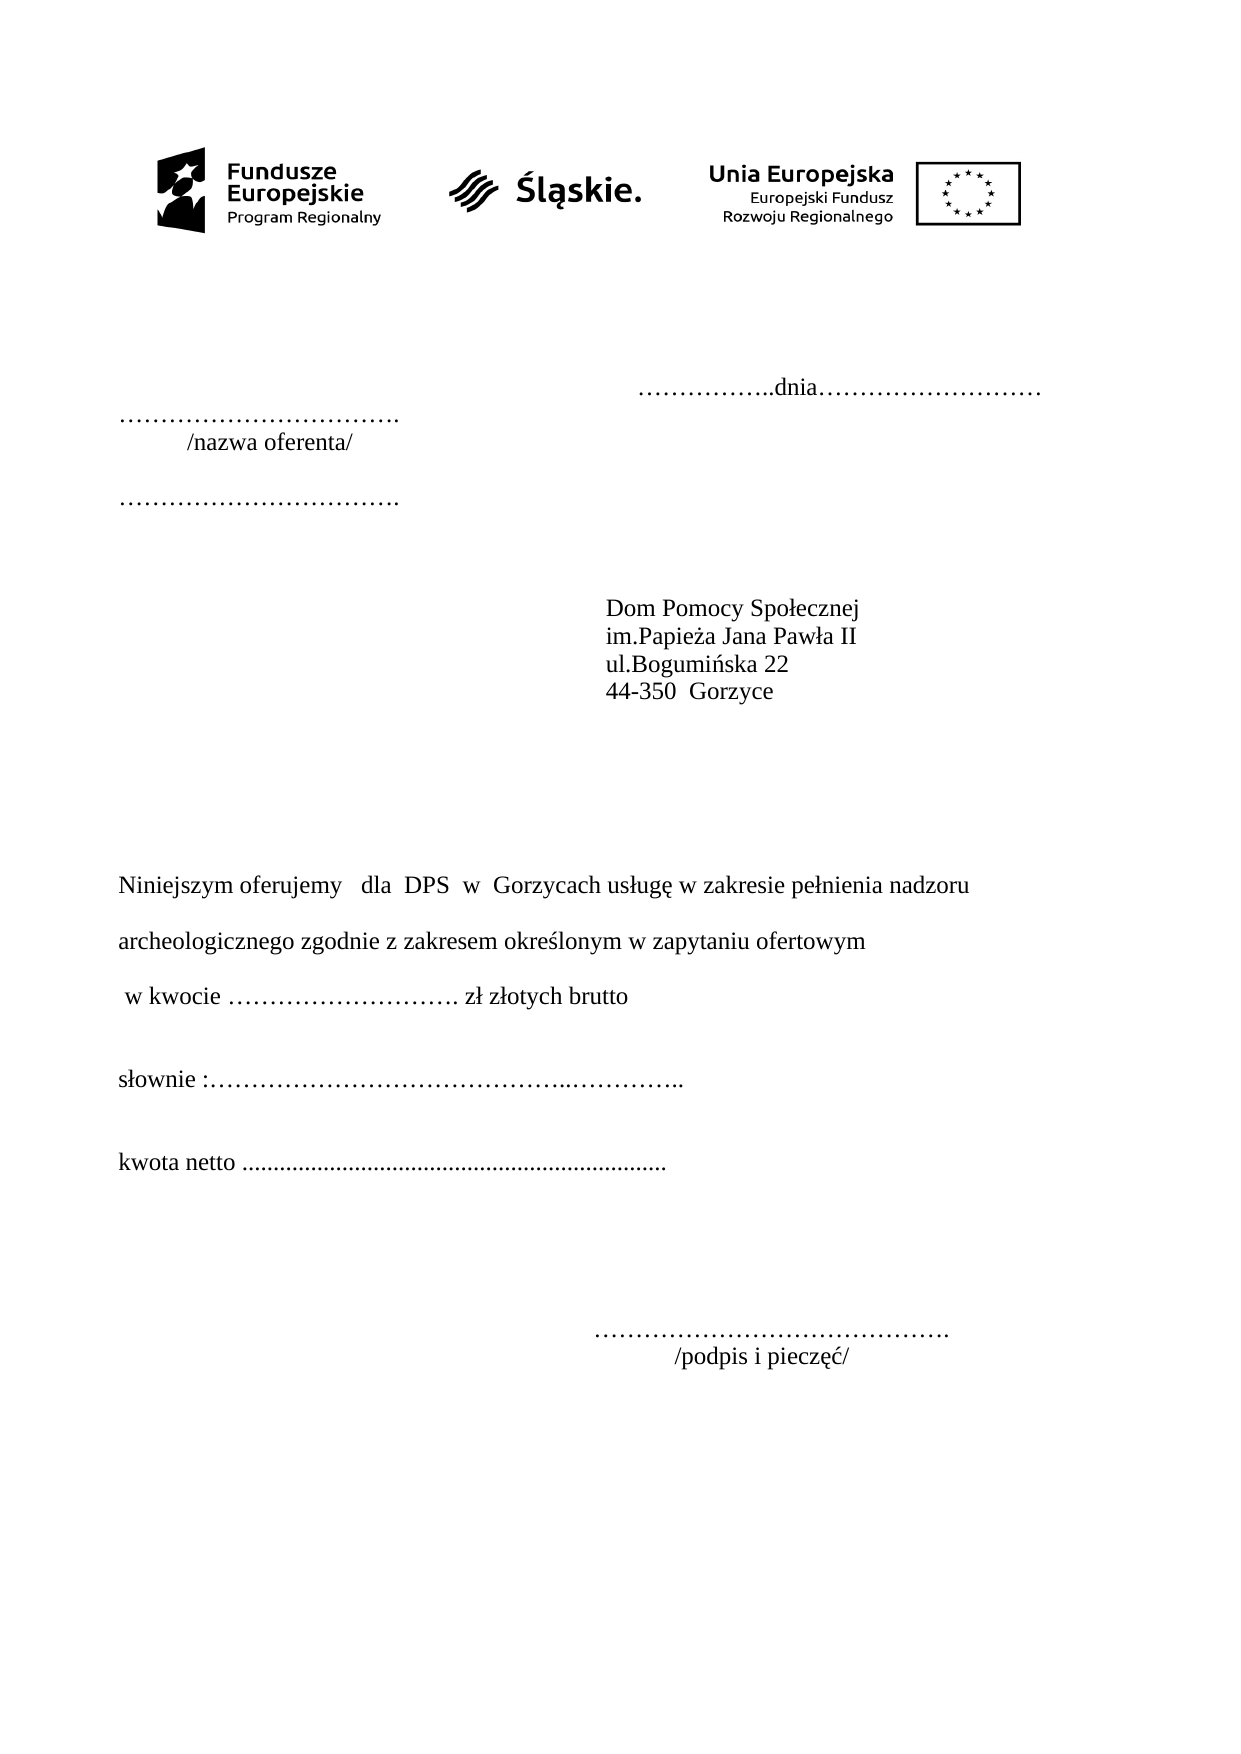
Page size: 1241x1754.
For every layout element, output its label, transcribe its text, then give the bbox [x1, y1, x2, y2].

text archeologicznego zgodnie z zakresem określonym w zapytaniu ofertowym [118, 927, 1122, 954]
text ……………………………. [118, 400, 1122, 428]
text słownie :……………………………………..………….. [118, 1065, 1122, 1093]
text ……………..dnia……………………… [118, 373, 1122, 400]
text kwota netto .................................................................... [118, 1148, 1122, 1176]
text ……………………………………. [118, 1315, 1122, 1342]
text ul.Bogumińska 22 [118, 650, 1122, 677]
text /nazwa oferenta/ [118, 428, 1122, 456]
text w kwocie ………………………. zł złotych brutto [118, 982, 1122, 1010]
text im.Papieża Jana Pawła II [118, 622, 1122, 650]
text Niniejszym oferujemy dla DPS w Gorzycach usługę w zakresie pełnienia nadzoru [118, 871, 1122, 899]
text /podpis i pieczęć/ [118, 1342, 1122, 1370]
text 44-350 Gorzyce [118, 677, 1122, 705]
text ……………………………. [118, 483, 1122, 511]
text Dom Pomocy Społecznej [118, 594, 1122, 622]
picture [134, 127, 1044, 253]
